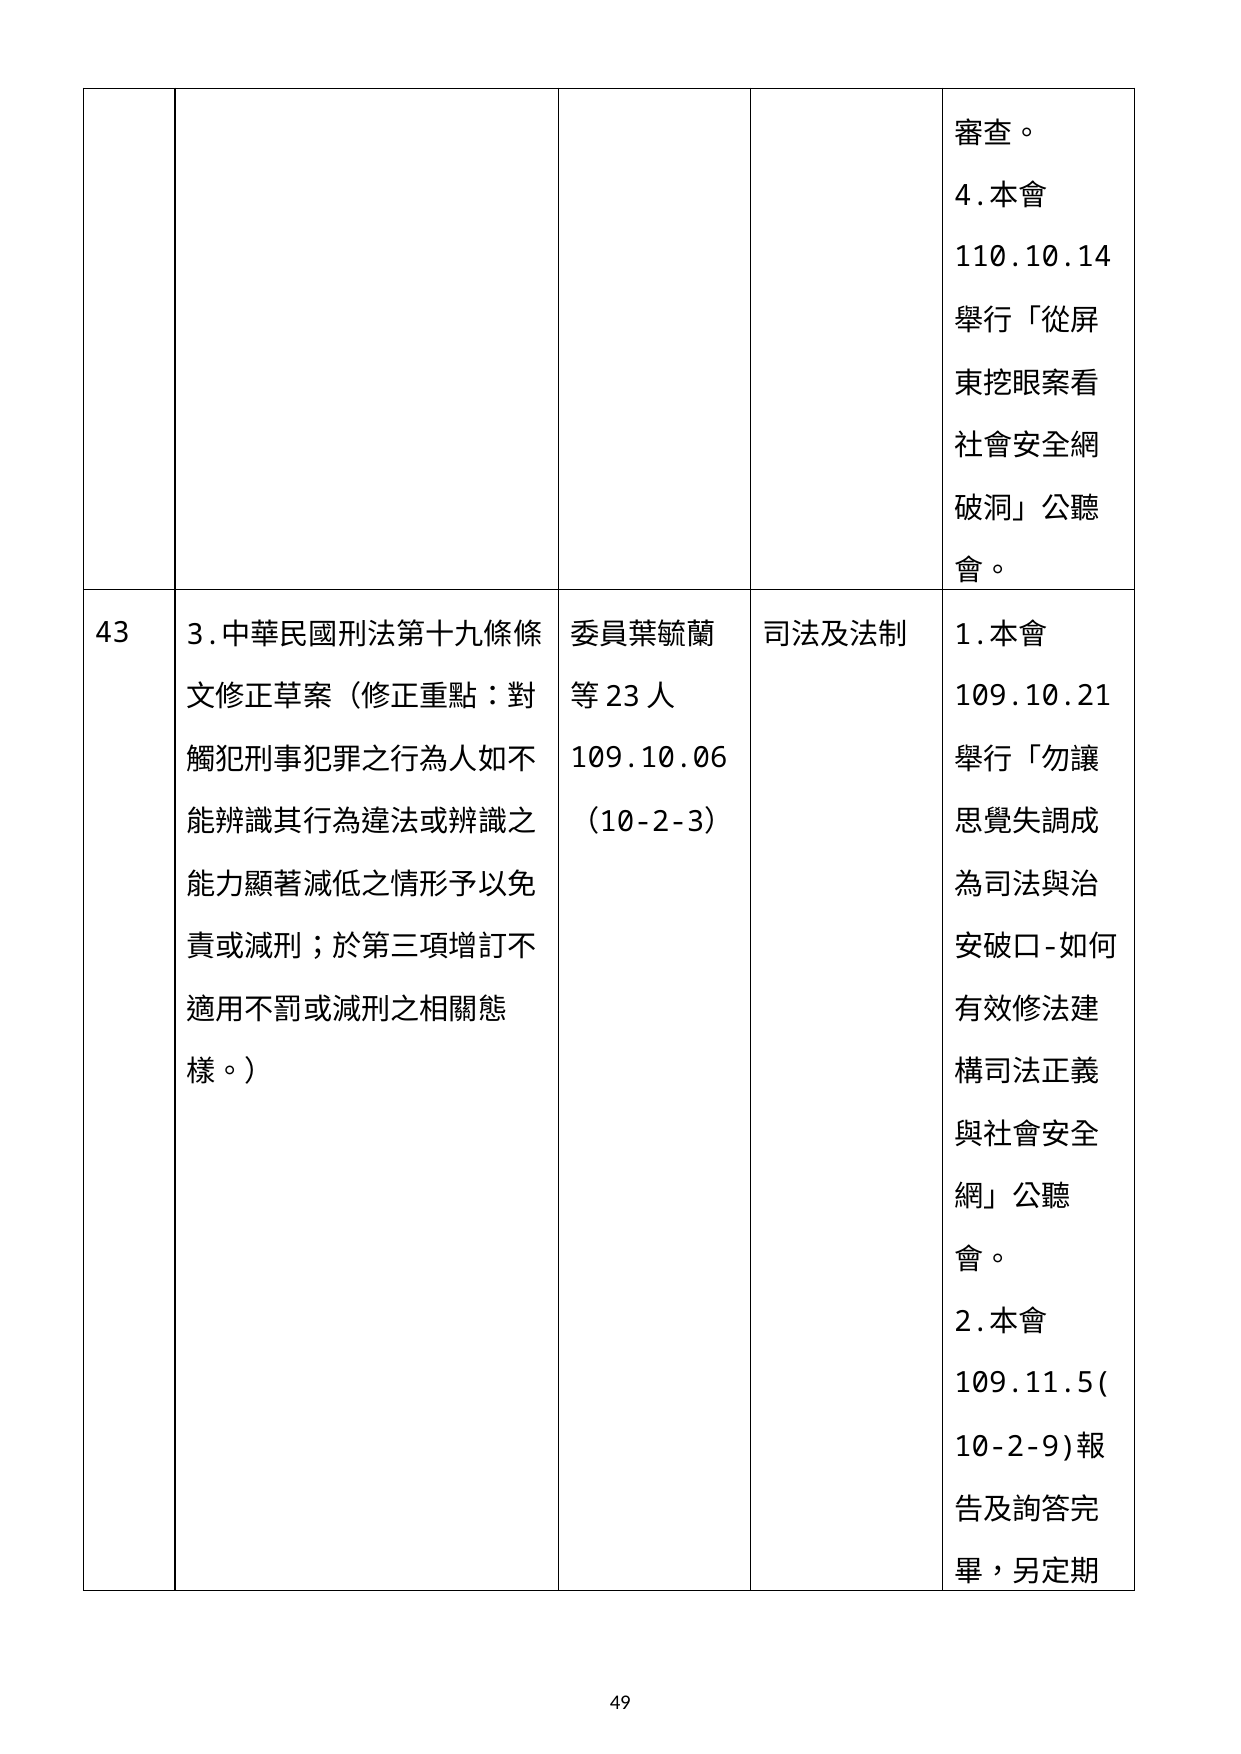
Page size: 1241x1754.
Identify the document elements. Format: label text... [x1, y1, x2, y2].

table_cell 1.本會109.10.21舉行「勿讓思覺失調成為司法與治安破口-如何有效修法建構司法正義與社會安全網」公聽會。 2.本會109.11.5(10-2-9)報告及詢答完畢，另定期 [943, 590, 1134, 1590]
table_cell [751, 89, 942, 589]
table_cell 3.中華民國刑法第十九條條文修正草案（修正重點：對觸犯刑事犯罪之行為人如不能辨識其行為違法或辨識之能力顯著減低之情形予以免責或減刑；於第三項增訂不適用不罰或減刑之相關態樣。） [176, 590, 558, 1590]
table_cell 司法及法制 [751, 590, 942, 1590]
table_cell 43 [84, 590, 174, 1590]
table_cell 委員葉毓蘭等23人 109.10.06 （10-2-3） [559, 590, 750, 1590]
table_cell 審查。 4.本會110.10.14舉行「從屏東挖眼案看社會安全網破洞」公聽會。 [943, 89, 1134, 589]
table_cell [84, 89, 174, 589]
table_cell [176, 89, 558, 589]
table_cell [559, 89, 750, 589]
